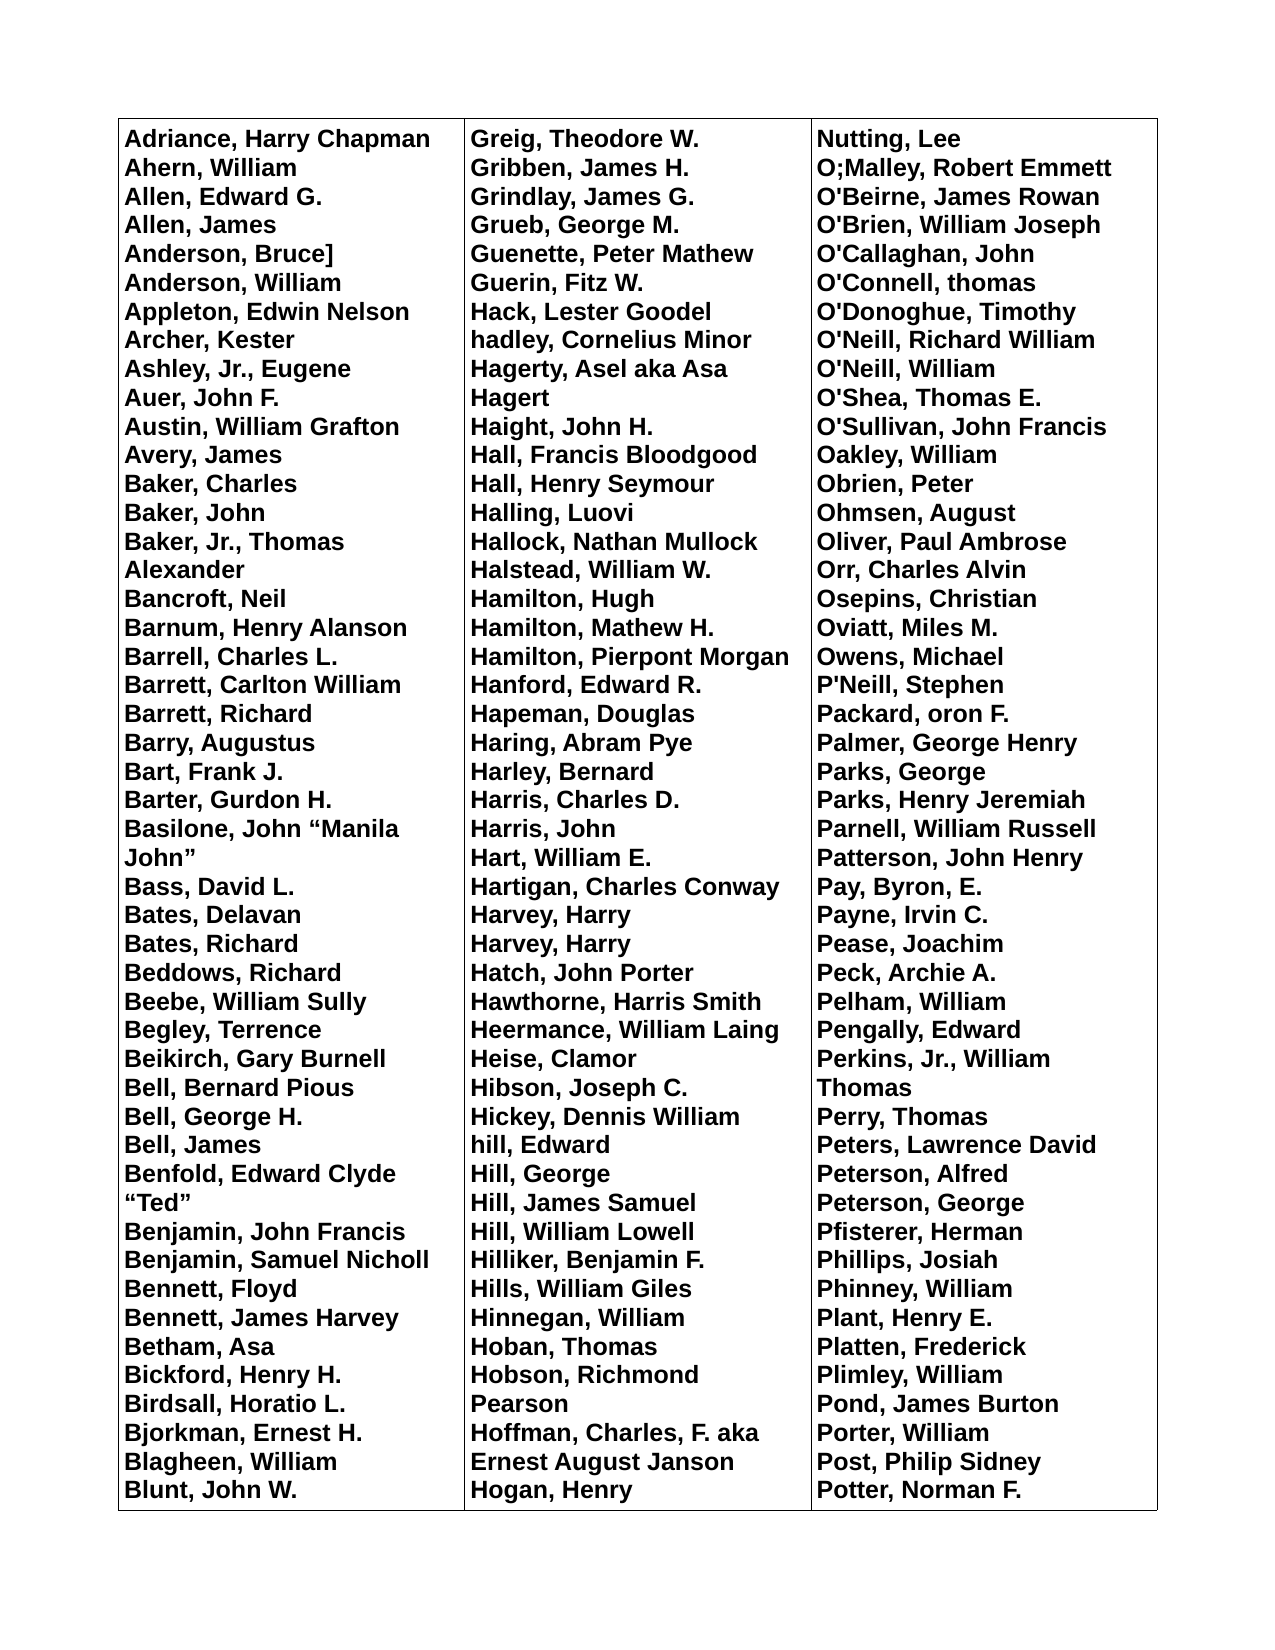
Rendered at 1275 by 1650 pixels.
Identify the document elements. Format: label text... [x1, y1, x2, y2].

table_header Adriance, Harry Chapman Ahern, William Allen, Edward G. Allen, James Anderson, Bruce] Anderson, William Appleton, Edwin Nelson Archer, Kester Ashley, Jr., Eugene Auer, John F. Austin, William Grafton Avery, James Baker, Charles Baker, John Baker, Jr., Thomas Alexander Bancroft, Neil Barnum, Henry Alanson Barrell, Charles L. Barrett, Carlton William Barrett, Richard Barry, Augustus Bart, Frank J. Barter, Gurdon H. Basilone, John “Manila John” Bass, David L. Bates, Delavan Bates, Richard Beddows, Richard Beebe, William Sully Begley, Terrence Beikirch, Gary Burnell Bell, Bernard Pious Bell, George H. Bell, James Benfold, Edward Clyde “Ted” Benjamin, John Francis Benjamin, Samuel Nicholl Bennett, Floyd Bennett, James Harvey Betham, Asa Bickford, Henry H. Birdsall, Horatio L. Bjorkman, Ernest H. Blagheen, William Blunt, John W. [119, 119, 464, 1510]
table_header Greig, Theodore W. Gribben, James H. Grindlay, James G. Grueb, George M. Guenette, Peter Mathew Guerin, Fitz W. Hack, Lester Goodel hadley, Cornelius Minor Hagerty, Asel aka Asa Hagert Haight, John H. Hall, Francis Bloodgood Hall, Henry Seymour Halling, Luovi Hallock, Nathan Mullock Halstead, William W. Hamilton, Hugh Hamilton, Mathew H. Hamilton, Pierpont Morgan Hanford, Edward R. Hapeman, Douglas Haring, Abram Pye Harley, Bernard Harris, Charles D. Harris, John Hart, William E. Hartigan, Charles Conway Harvey, Harry Harvey, Harry Hatch, John Porter Hawthorne, Harris Smith Heermance, William Laing Heise, Clamor Hibson, Joseph C. Hickey, Dennis William hill, Edward Hill, George Hill, James Samuel Hill, William Lowell Hilliker, Benjamin F. Hills, William Giles Hinnegan, William Hoban, Thomas Hobson, Richmond Pearson Hoffman, Charles, F. aka Ernest August Janson Hogan, Henry [465, 119, 811, 1510]
table_header Nutting, Lee O;Malley, Robert Emmett O'Beirne, James Rowan O'Brien, William Joseph O'Callaghan, John O'Connell, thomas O'Donoghue, Timothy O'Neill, Richard William O'Neill, William O'Shea, Thomas E. O'Sullivan, John Francis Oakley, William Obrien, Peter Ohmsen, August Oliver, Paul Ambrose Orr, Charles Alvin Osepins, Christian Oviatt, Miles M. Owens, Michael P'Neill, Stephen Packard, oron F. Palmer, George Henry Parks, George Parks, Henry Jeremiah Parnell, William Russell Patterson, John Henry Pay, Byron, E. Payne, Irvin C. Pease, Joachim Peck, Archie A. Pelham, William Pengally, Edward Perkins, Jr., William Thomas Perry, Thomas Peters, Lawrence David Peterson, Alfred Peterson, George Pfisterer, Herman Phillips, Josiah Phinney, William Plant, Henry E. Platten, Frederick Plimley, William Pond, James Burton Porter, William Post, Philip Sidney Potter, Norman F. [812, 119, 1157, 1510]
